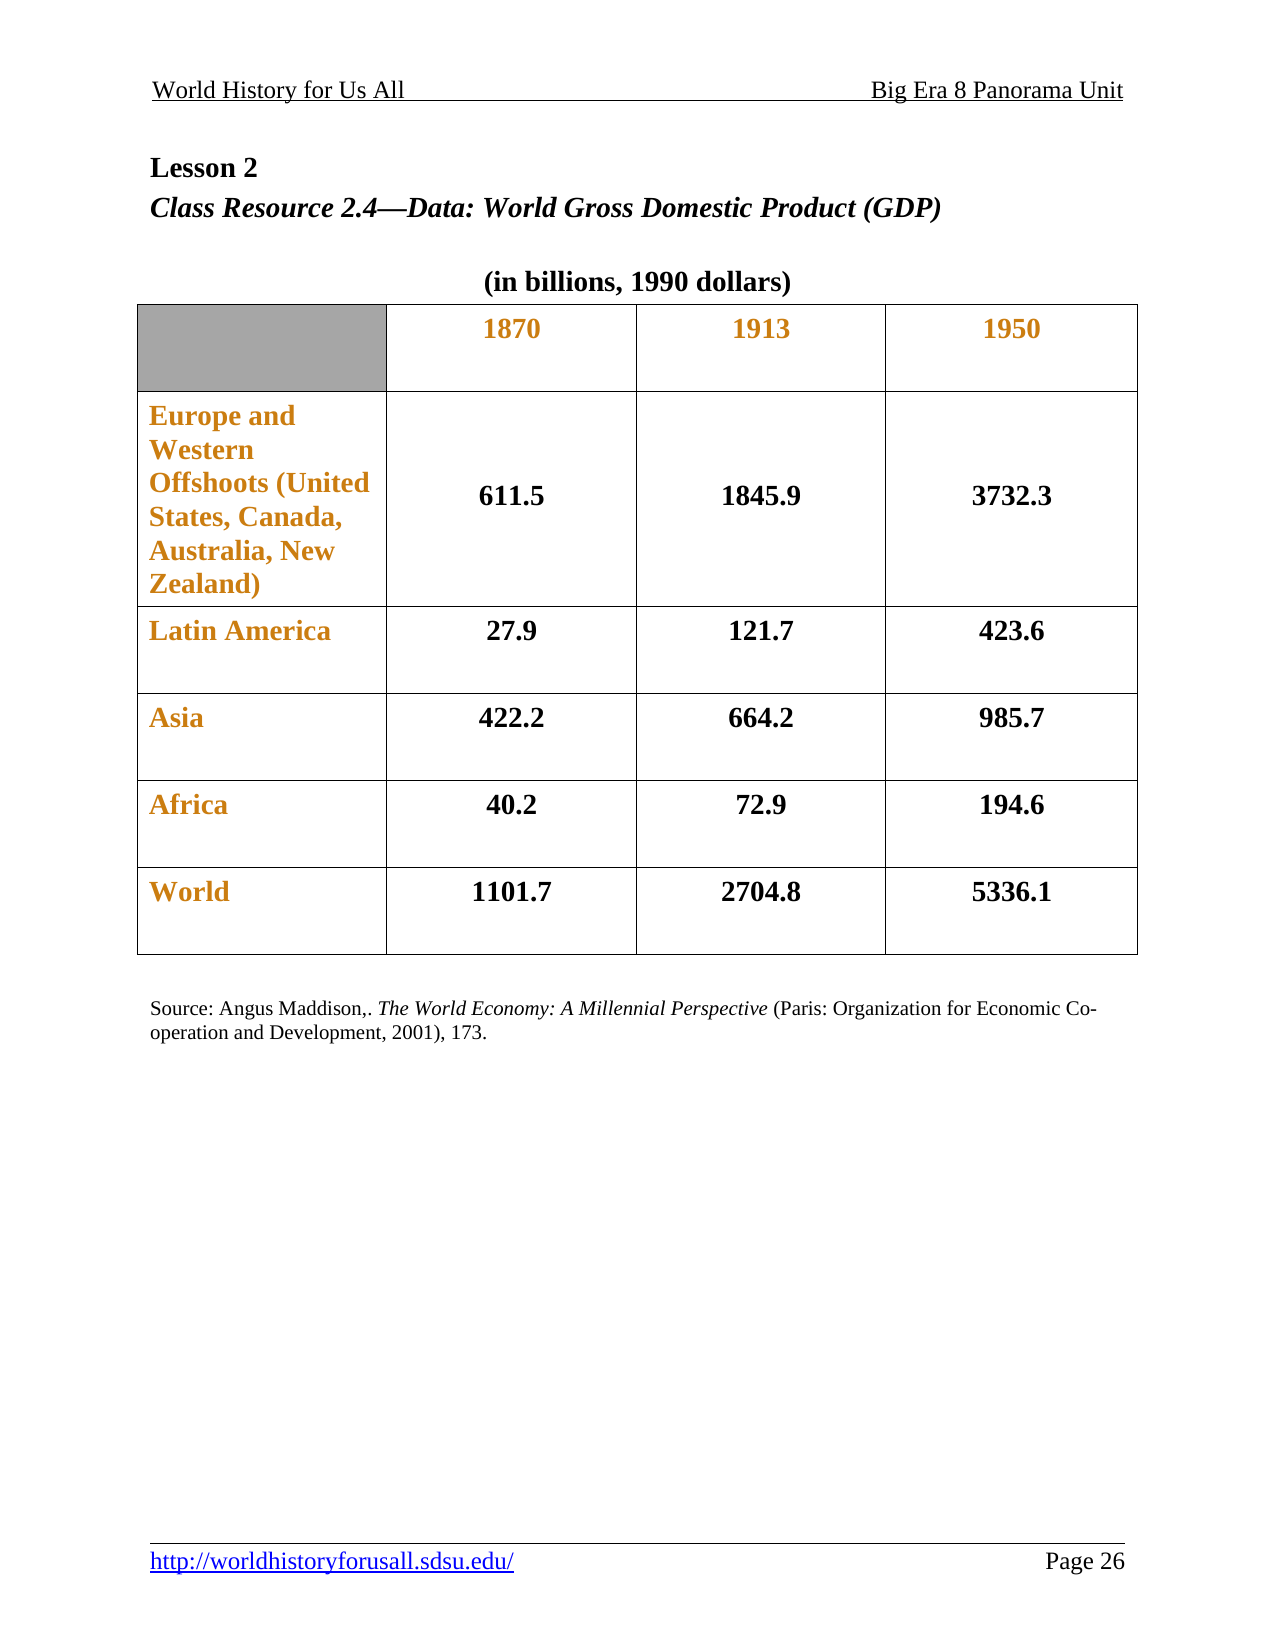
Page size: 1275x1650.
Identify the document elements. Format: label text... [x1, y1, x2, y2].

text (in billions, 1990 dollars) [150, 264, 1125, 298]
table_cell 1845.9 [637, 392, 885, 606]
table_cell 664.2 [637, 694, 885, 780]
table_header [138, 305, 386, 391]
table_cell 5336.1 [886, 868, 1137, 953]
table_cell 1101.7 [387, 868, 636, 953]
table_cell Asia [138, 694, 386, 780]
table_cell World [138, 868, 386, 953]
table_header 1870 [387, 305, 636, 391]
table_header 1950 [886, 305, 1137, 391]
table_cell 423.6 [886, 607, 1137, 693]
title Class Resource 2.4—Data: World Gross Domestic Product (GDP) [150, 190, 1125, 223]
table_cell Europe and Western Offshoots (United States, Canada, Australia, New Zealand) [138, 392, 386, 606]
table_cell 2704.8 [637, 868, 885, 953]
table_cell 3732.3 [886, 392, 1137, 606]
table_cell 194.6 [886, 781, 1137, 867]
text Source: Angus Maddison,. The World Economy: A Millennial Perspective (Paris: Organization for Economic Co-operation and Development, 2001), 173. [150, 996, 1125, 1044]
table_cell 985.7 [886, 694, 1137, 780]
table_cell 422.2 [387, 694, 636, 780]
table_cell 72.9 [637, 781, 885, 867]
table_cell Latin America [138, 607, 386, 693]
table_cell 121.7 [637, 607, 885, 693]
table_header 1913 [637, 305, 885, 391]
table_cell Africa [138, 781, 386, 867]
title Lesson 2 [150, 150, 1125, 183]
table_cell 40.2 [387, 781, 636, 867]
table_cell 611.5 [387, 392, 636, 606]
table_cell 27.9 [387, 607, 636, 693]
